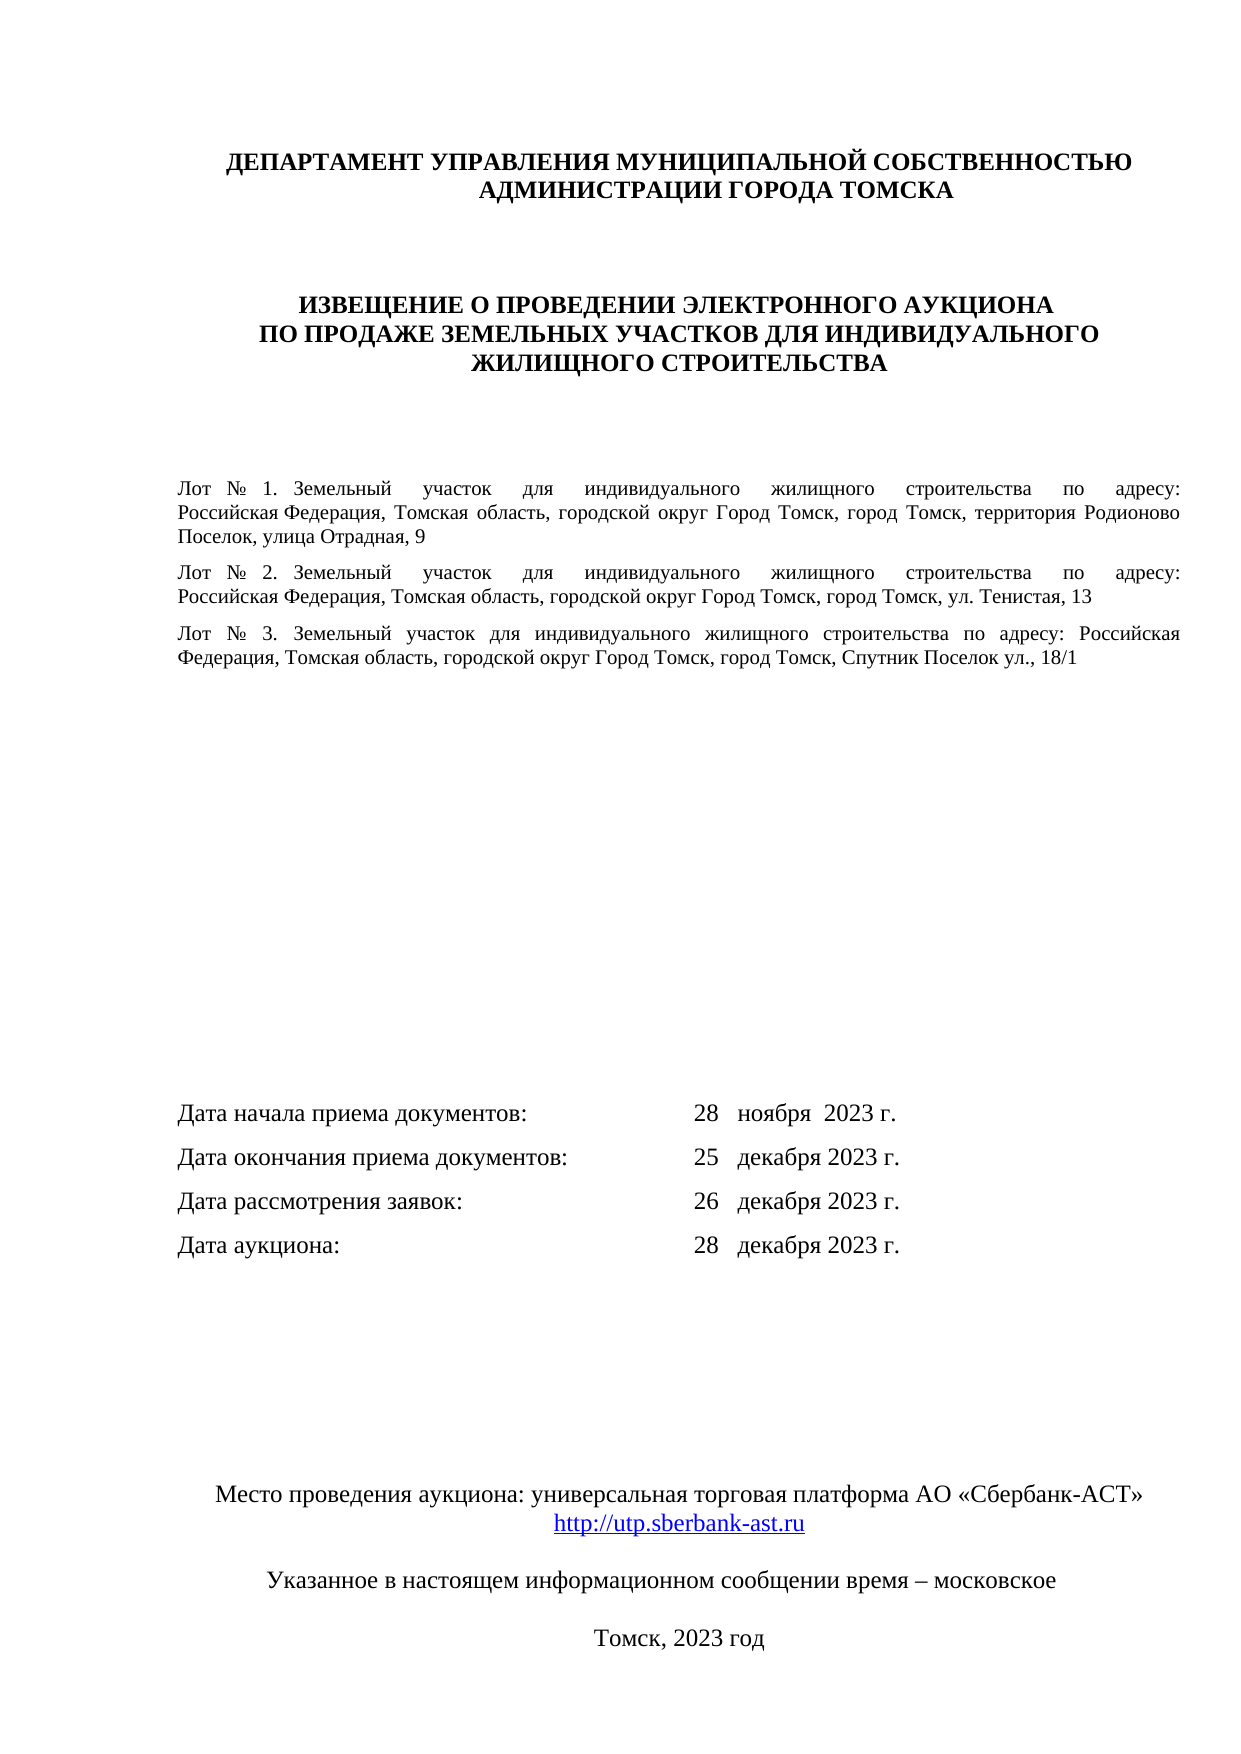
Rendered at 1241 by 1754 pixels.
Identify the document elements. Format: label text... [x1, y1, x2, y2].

text Дата начала приема документов: 28 ноября 2023 г. [177, 1098, 1175, 1126]
text Томск, 2023 год [177, 1623, 1181, 1651]
text Дата окончания приема документов: 25 декабря 2023 г. [177, 1142, 1175, 1170]
text ИЗВЕЩЕНИЕ О ПРОВЕДЕНИИ ЭЛЕКТРОННОГО АУКЦИОНА [177, 291, 1181, 319]
text АДМИНИСТРАЦИИ ГОРОДА ТОМСКА [177, 176, 1181, 204]
text Дата аукциона: 28 декабря 2023 г. [177, 1230, 1175, 1258]
text Лот № 2. Земельный участок для индивидуального жилищного строительства по адресу: Российская Федерация, Томская область, городской округ Город Томск, город Томск, ул. Тенистая, 13 [177, 560, 1181, 608]
text Место проведения аукциона: универсальная торговая платформа АО «Сбербанк-АСТ» http://utp.sberbank-ast.ru [177, 1479, 1181, 1536]
text ПО ПРОДАЖЕ ЗЕМЕЛЬНЫХ УЧАСТКОВ ДЛЯ ИНДИВИДУАЛЬНОГО ЖИЛИЩНОГО СТРОИТЕЛЬСТВА [177, 319, 1181, 377]
text ДЕПАРТАМЕНТ УПРАВЛЕНИЯ МУНИЦИПАЛЬНОЙ СОБСТВЕННОСТЬЮ [177, 147, 1181, 176]
text Лот № 1. Земельный участок для индивидуального жилищного строительства по адресу: Российская Федерация, Томская область, городской округ Город Томск, город Томск, территория Родионово Поселок, улица Отрадная, 9 [177, 476, 1181, 548]
text Лот № 3. Земельный участок для индивидуального жилищного строительства по адресу: Российская Федерация, Томская область, городской округ Город Томск, город Томск, Спутник Поселок ул., 18/1 [177, 621, 1181, 669]
text Дата рассмотрения заявок: 26 декабря 2023 г. [177, 1186, 1175, 1214]
text Указанное в настоящем информационном сообщении время – московское [177, 1565, 1181, 1594]
